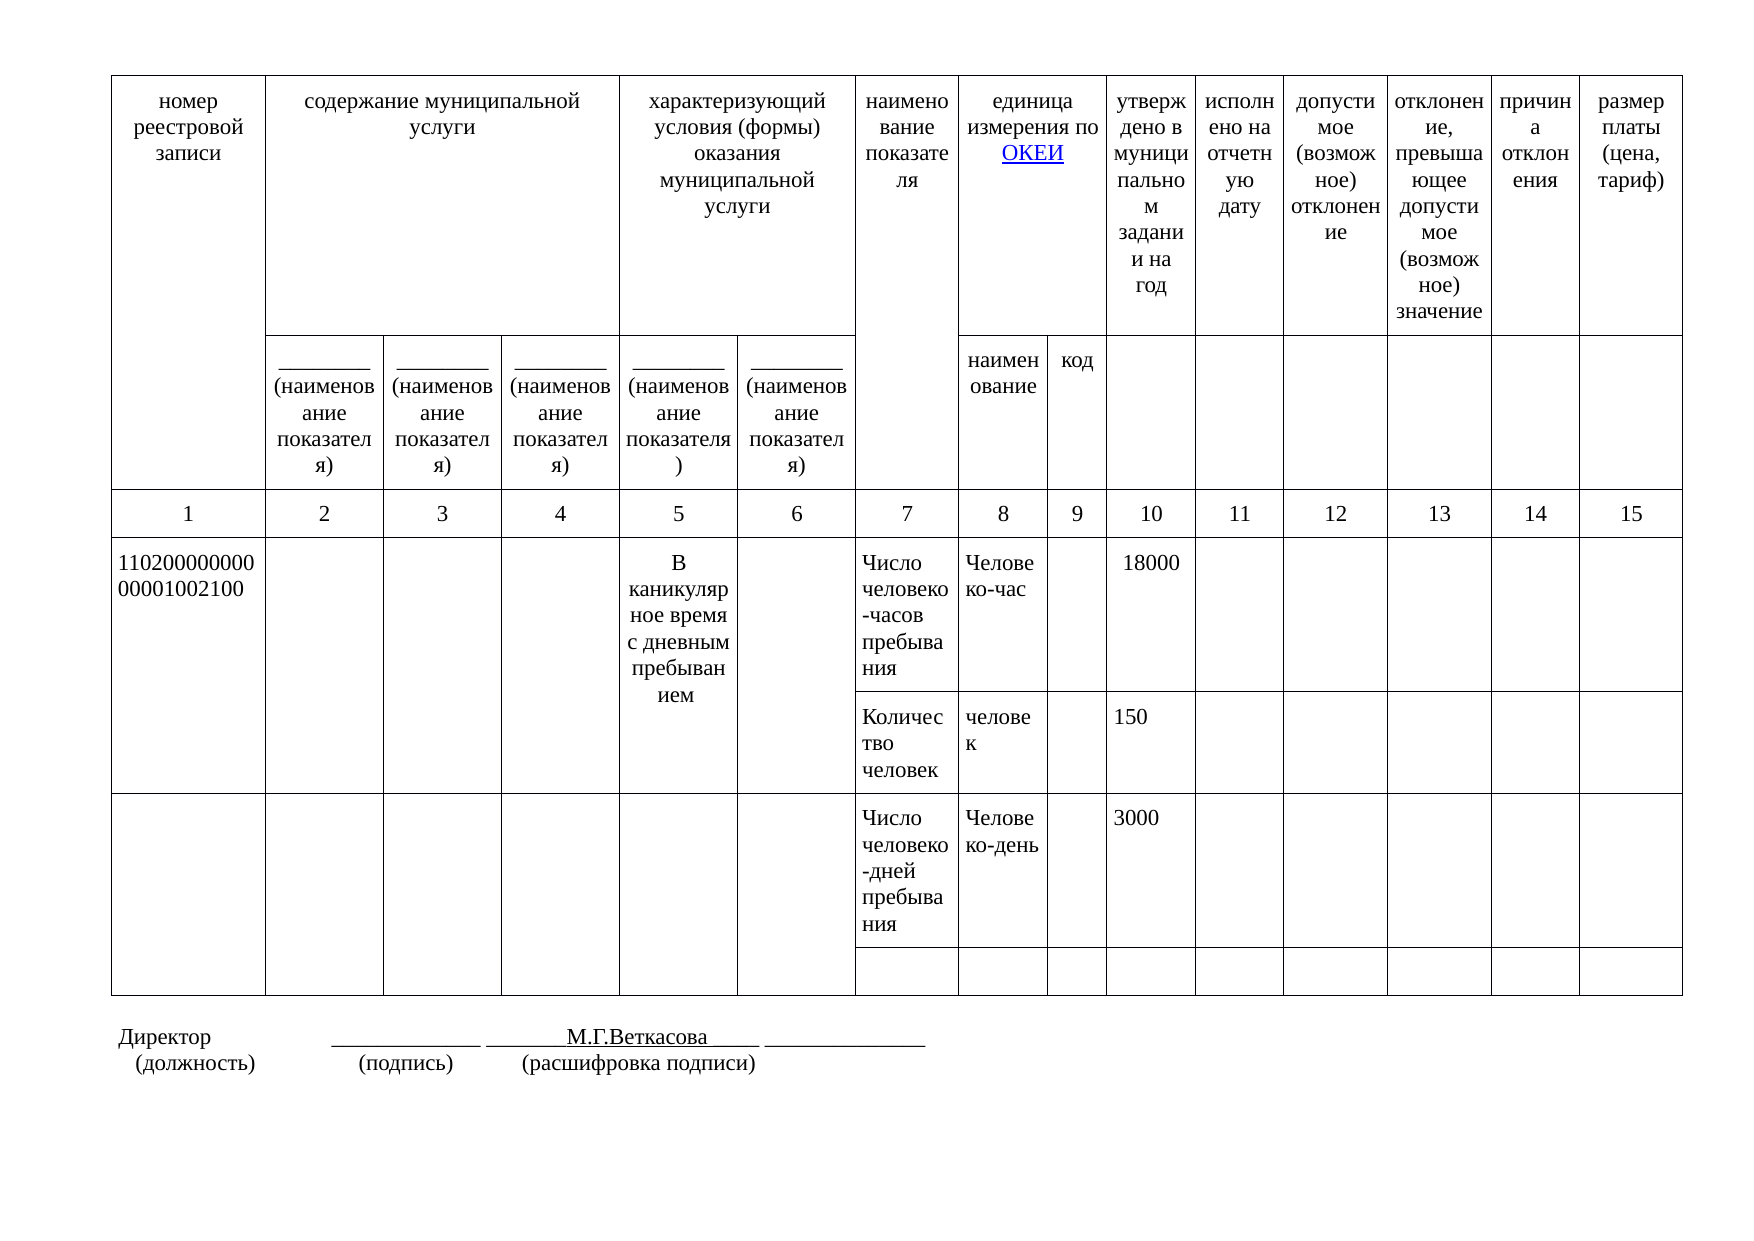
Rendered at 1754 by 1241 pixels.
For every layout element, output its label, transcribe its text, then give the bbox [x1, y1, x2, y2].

table_cell 12 [1284, 490, 1387, 537]
table_cell 11 [1196, 490, 1283, 537]
table_cell [384, 794, 501, 995]
table_cell причина отклонения [1492, 76, 1579, 334]
table_cell [1107, 948, 1195, 995]
table_cell ________ (наименование показателя) [384, 336, 501, 488]
table_cell [112, 794, 265, 995]
table_cell ________ (наименование показателя) [738, 336, 855, 488]
table_cell [1492, 538, 1579, 691]
table_cell [1048, 948, 1106, 995]
table_cell [1284, 794, 1387, 947]
table_cell 13 [1388, 490, 1491, 537]
table_cell 1 [112, 490, 265, 537]
table_cell [1048, 692, 1106, 793]
table_cell [502, 538, 619, 793]
table_cell 6 [738, 490, 855, 537]
table_cell отклонение, превышающее допустимое (возможное) значение [1388, 76, 1491, 334]
table_cell исполнено на отчетную дату [1196, 76, 1283, 334]
text Директор _____________ _______М.Г.Веткасова ____ ______________ [118, 1023, 1636, 1049]
table_cell 3 [384, 490, 501, 537]
table_cell Человеко-день [959, 794, 1047, 947]
table_cell [738, 794, 855, 995]
table_cell Количество человек [856, 692, 958, 793]
text (должность) (подпись) (расшифровка подписи) [118, 1049, 1636, 1075]
table_cell В каникулярное время с дневным пребыванием [620, 538, 737, 793]
table_header размер платы (цена, тариф) [1580, 76, 1682, 334]
table_cell 14 [1492, 490, 1579, 537]
table_cell 5 [620, 490, 737, 537]
table_cell [266, 538, 383, 793]
table_cell ________ (наименование показателя) [502, 336, 619, 488]
table_cell [1388, 948, 1491, 995]
table_cell 3000 [1107, 794, 1195, 947]
table_cell [620, 794, 737, 995]
table_cell [1284, 336, 1387, 488]
table_cell [1580, 692, 1682, 793]
table_cell [1196, 794, 1283, 947]
table_cell Число человеко-дней пребывания [856, 794, 958, 947]
table_cell [1492, 794, 1579, 947]
table_cell утверждено в муниципальном задании на год [1107, 76, 1195, 334]
table_cell человек [959, 692, 1047, 793]
table_cell [1048, 538, 1106, 691]
table_cell 10 [1107, 490, 1195, 537]
table_cell [1388, 336, 1491, 488]
table_cell [1048, 794, 1106, 947]
table_cell [1284, 948, 1387, 995]
table_cell [1196, 538, 1283, 691]
table_cell 4 [502, 490, 619, 537]
table_cell [1580, 948, 1682, 995]
table_cell 15 [1580, 490, 1682, 537]
table_cell 11020000000000001002100 [112, 538, 265, 793]
table_cell 7 [856, 490, 958, 537]
table_cell [1196, 336, 1283, 488]
table_cell [1492, 948, 1579, 995]
table_cell [266, 794, 383, 995]
table_cell [1492, 692, 1579, 793]
table_cell [1196, 692, 1283, 793]
table_cell [1388, 538, 1491, 691]
table_cell [1284, 692, 1387, 793]
table_cell допустимое (возможное) отклонение [1284, 76, 1387, 334]
table_cell [384, 538, 501, 793]
table_cell [1388, 692, 1491, 793]
table_cell Число человеко-часов пребывания [856, 538, 958, 691]
table_cell ________ (наименование показателя) [266, 336, 383, 488]
table_cell 150 [1107, 692, 1195, 793]
table_header номер реестровой записи [112, 76, 265, 488]
table_cell [738, 538, 855, 793]
table_cell [959, 948, 1047, 995]
table_cell [502, 794, 619, 995]
table_cell наименование [959, 336, 1047, 488]
table_cell 8 [959, 490, 1047, 537]
table_header содержание муниципальной услуги [266, 76, 619, 334]
table_cell [1284, 538, 1387, 691]
table_cell наименование показателя [856, 76, 958, 488]
table_cell код [1048, 336, 1106, 488]
table_cell [1580, 538, 1682, 691]
table_cell единица измерения по ОКЕИ [959, 76, 1106, 334]
table_cell ________ (наименование показателя) [620, 336, 737, 488]
table_cell [1580, 336, 1682, 488]
table_cell [1388, 794, 1491, 947]
table_cell 18000 [1107, 538, 1195, 691]
table_header характеризующий условия (формы) оказания муниципальной услуги [620, 76, 855, 334]
table_cell [1196, 948, 1283, 995]
table_cell [1107, 336, 1195, 488]
table_cell [856, 948, 958, 995]
table_cell 9 [1048, 490, 1106, 537]
table_cell Человеко-час [959, 538, 1047, 691]
table_cell [1492, 336, 1579, 488]
table_cell [1580, 794, 1682, 947]
table_cell 2 [266, 490, 383, 537]
